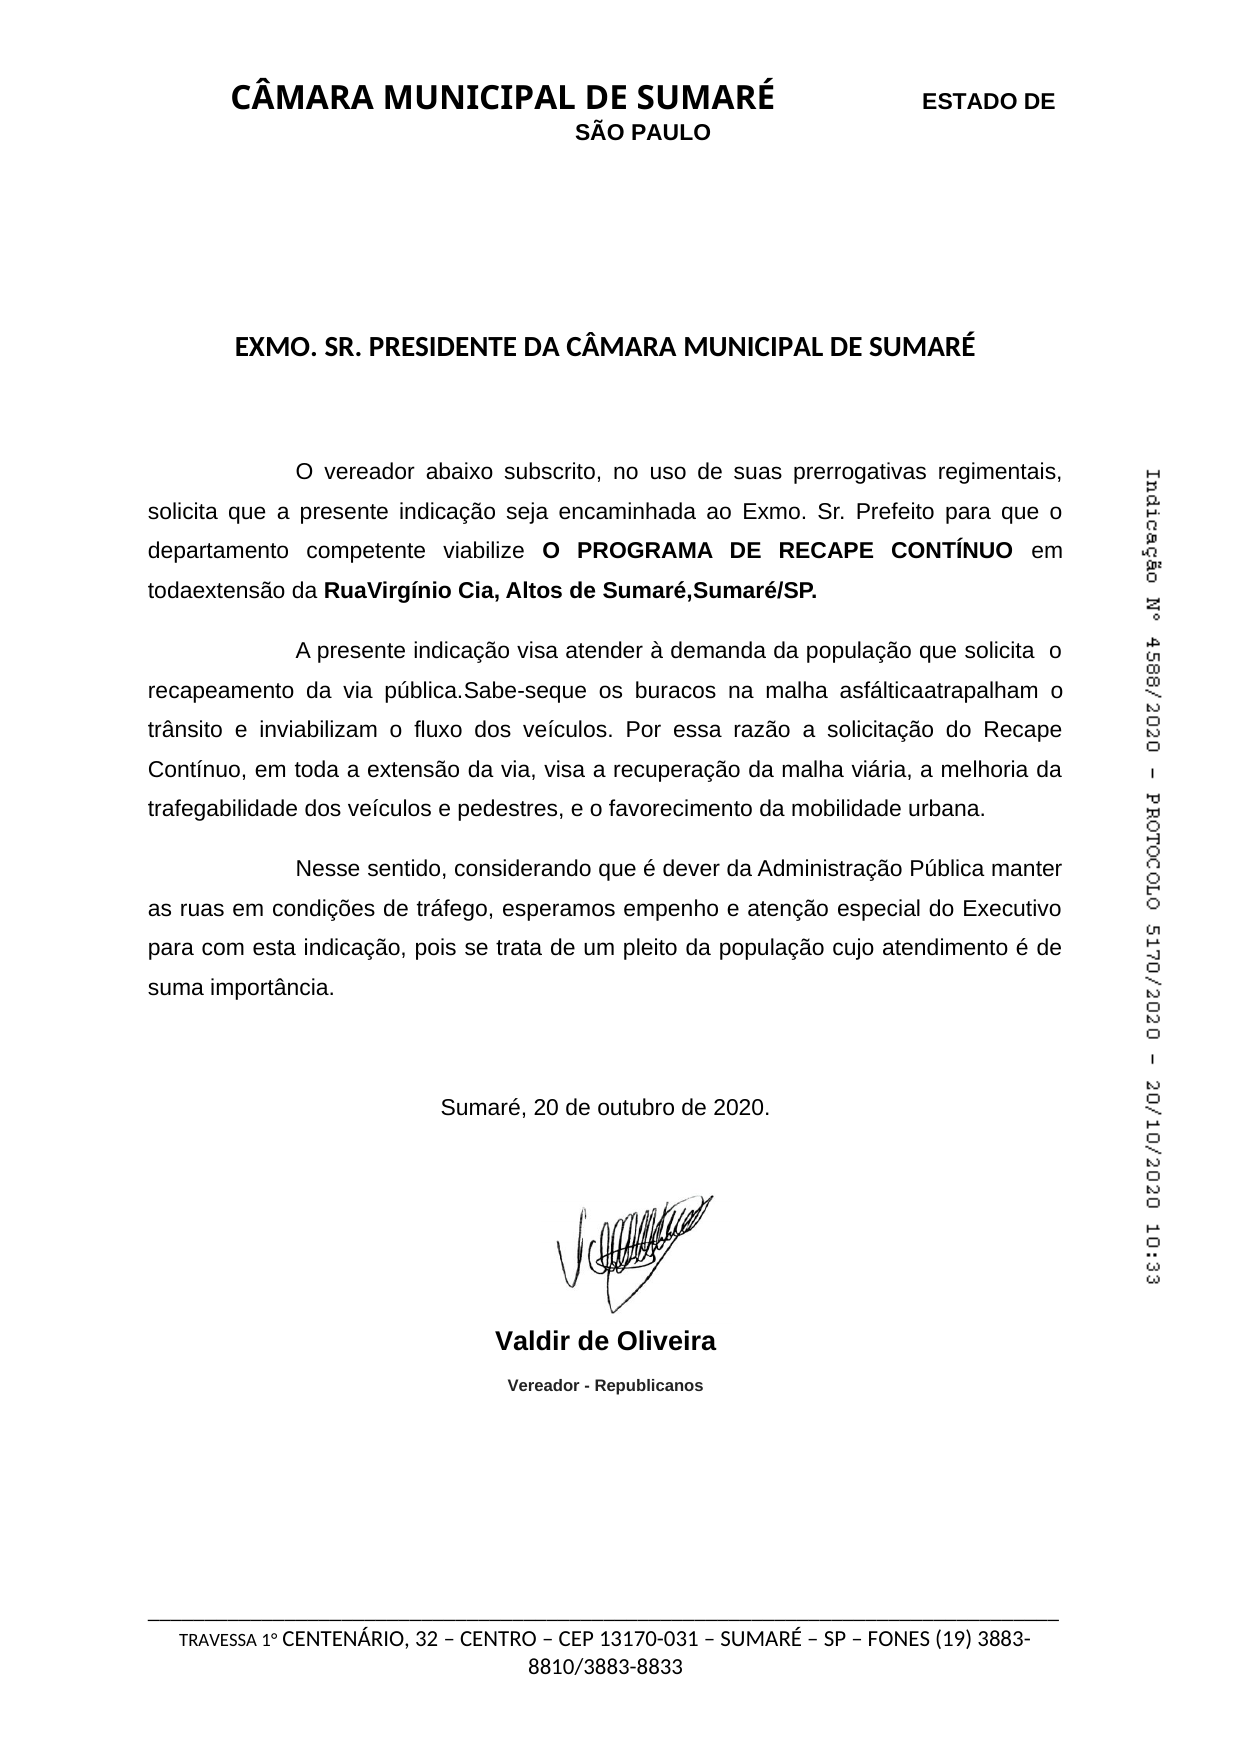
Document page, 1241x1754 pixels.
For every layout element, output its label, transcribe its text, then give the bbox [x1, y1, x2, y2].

text O vereador abaixo subscrito, no uso de suas prerrogativas regimentais, solicita que a presente indicação seja encaminhada ao Exmo. Sr. Prefeito para que o departamento competente viabilize O PROGRAMA DE RECAPE CONTÍNUO em todaextensão da RuaVirgínio Cia, Altos de Sumaré,Sumaré/SP. [148, 458, 1063, 603]
picture [1120, 464, 1184, 1290]
text Sumaré, 20 de outubro de 2020. [148, 1094, 1063, 1121]
text A presente indicação visa atender à demanda da população que solicita o recapeamento da via pública.Sabe-seque os buracos na malha asfálticaatrapalham o trânsito e inviabilizam o fluxo dos veículos. Por essa razão a solicitação do Recape Contínuo, em toda a extensão da via, visa a recuperação da malha viária, a melhoria da trafegabilidade dos veículos e pedestres, e o favorecimento da mobilidade urbana. [148, 637, 1063, 821]
picture [541, 1181, 733, 1324]
text Vereador - Republicanos [148, 1376, 1063, 1395]
text Nesse sentido, considerando que é dever da Administração Pública manter as ruas em condições de tráfego, esperamos empenho e atenção especial do Executivo para com esta indicação, pois se trata de um pleito da população cujo atendimento é de suma importância. [148, 855, 1063, 1000]
text Valdir de Oliveira [148, 1325, 1063, 1356]
text EXMO. SR. PRESIDENTE DA CÂMARA MUNICIPAL DE SUMARÉ [148, 328, 1063, 363]
